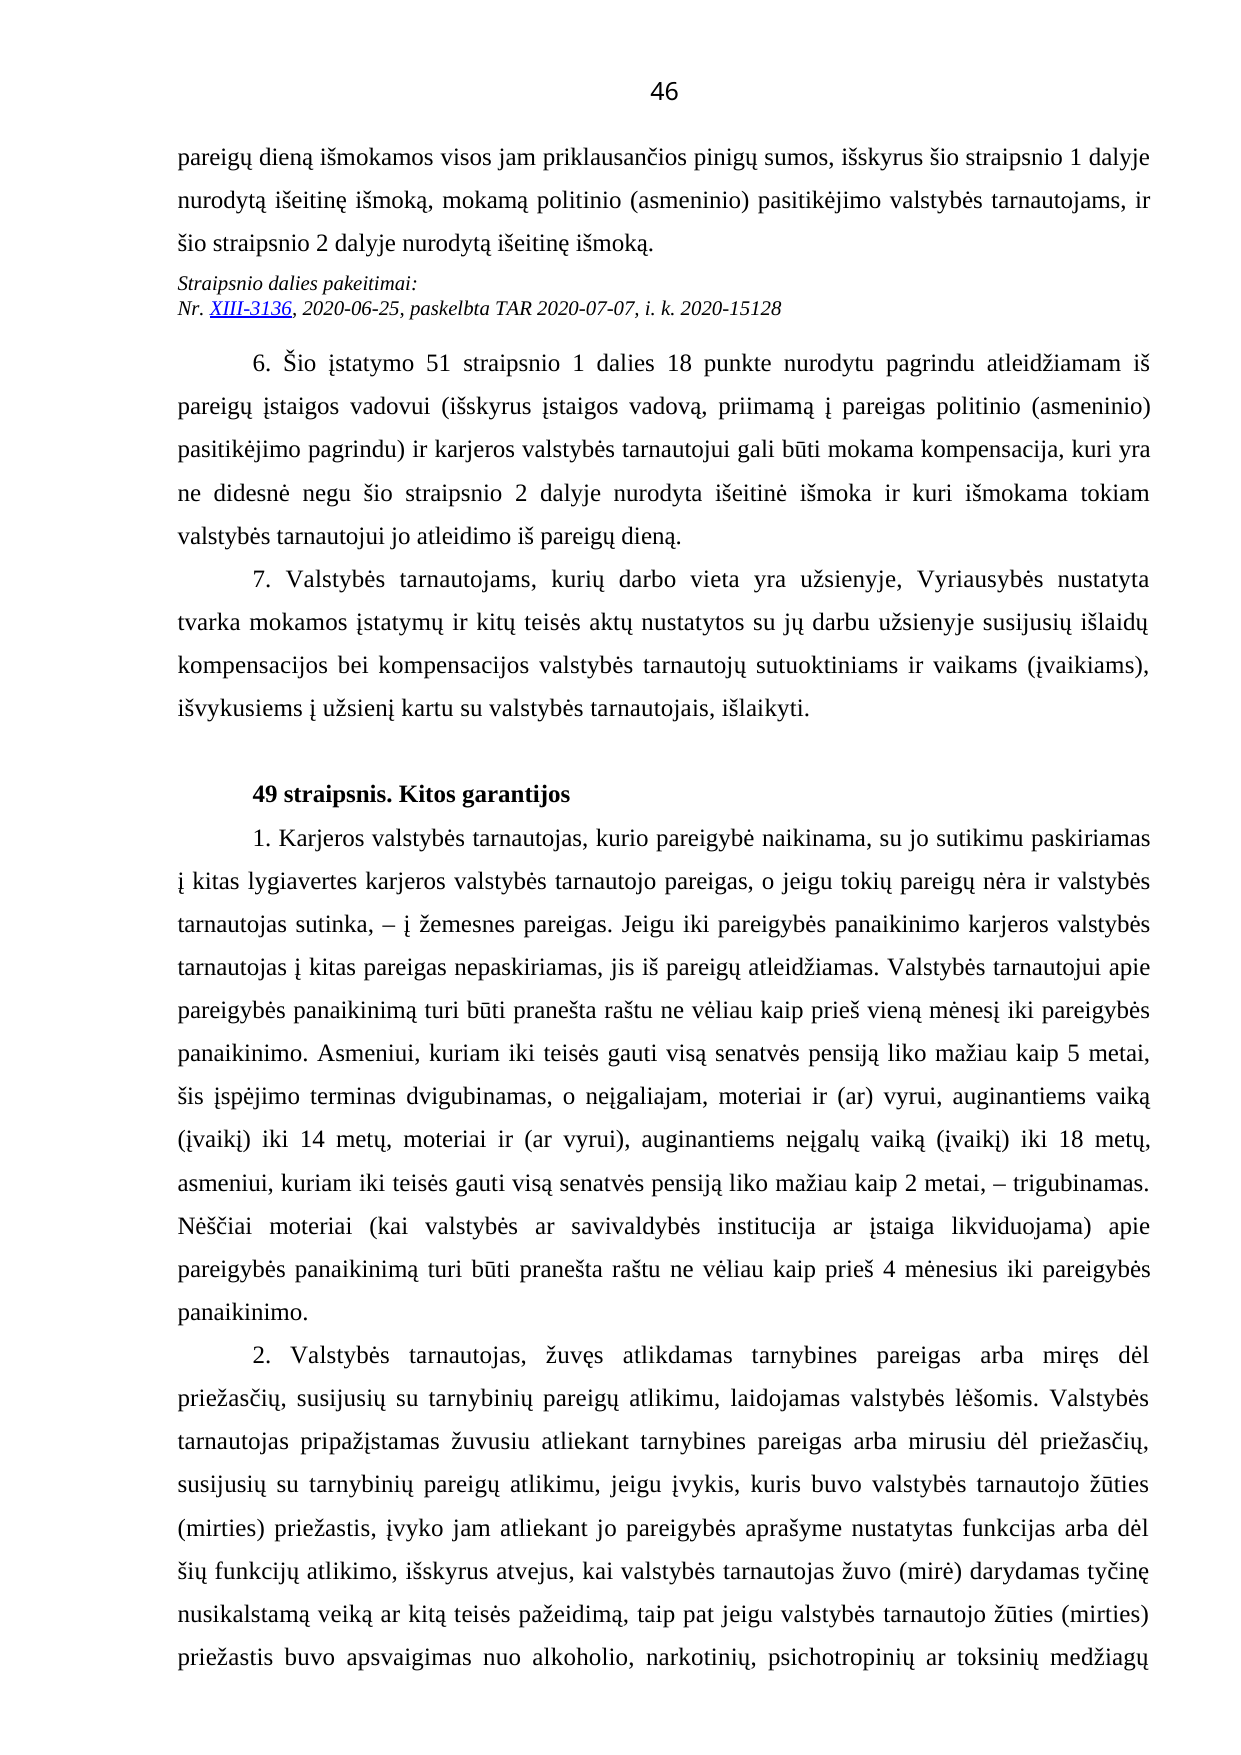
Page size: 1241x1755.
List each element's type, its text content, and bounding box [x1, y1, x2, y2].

text 49 straipsnis. Kitos garantijos [177, 779, 1152, 808]
text 6. Šio įstatymo 51 straipsnio 1 dalies 18 punkte nurodytu pagrindu atleidžiamam iš pareigų įstaigos vadovui (išskyrus įstaigos vadovą, priimamą į pareigas politinio (asmeninio) pasitikėjimo pagrindu) ir karjeros valstybės tarnautojui gali būti mokama kompensacija, kuri yra ne didesnė negu šio straipsnio 2 dalyje nurodyta išeitinė išmoka ir kuri išmokama tokiam valstybės tarnautojui jo atleidimo iš pareigų dieną. [177, 348, 1152, 549]
text 7. Valstybės tarnautojams, kurių darbo vieta yra užsienyje, Vyriausybės nustatyta tvarka mokamos įstatymų ir kitų teisės aktų nustatytos su jų darbu užsienyje susijusių išlaidų kompensacijos bei kompensacijos valstybės tarnautojų sutuoktiniams ir vaikams (įvaikiams), išvykusiems į užsienį kartu su valstybės tarnautojais, išlaikyti. [177, 564, 1152, 722]
text 2. Valstybės tarnautojas, žuvęs atlikdamas tarnybines pareigas arba miręs dėl priežasčių, susijusių su tarnybinių pareigų atlikimu, laidojamas valstybės lėšomis. Valstybės tarnautojas pripažįstamas žuvusiu atliekant tarnybines pareigas arba mirusiu dėl priežasčių, susijusių su tarnybinių pareigų atlikimu, jeigu įvykis, kuris buvo valstybės tarnautojo žūties (mirties) priežastis, įvyko jam atliekant jo pareigybės aprašyme nustatytas funkcijas arba dėl šių funkcijų atlikimo, išskyrus atvejus, kai valstybės tarnautojas žuvo (mirė) darydamas tyčinę nusikalstamą veiką ar kitą teisės pažeidimą, taip pat jeigu valstybės tarnautojo žūties (mirties) priežastis buvo apsvaigimas nuo alkoholio, narkotinių, psichotropinių ar toksinių medžiagų [177, 1340, 1152, 1671]
text pareigų dieną išmokamos visos jam priklausančios pinigų sumos, išskyrus šio straipsnio 1 dalyje nurodytą išeitinę išmoką, mokamą politinio (asmeninio) pasitikėjimo valstybės tarnautojams, ir šio straipsnio 2 dalyje nurodytą išeitinę išmoką. [177, 142, 1152, 257]
text Nr. XIII-3136, 2020-06-25, paskelbta TAR 2020-07-07, i. k. 2020-15128 [177, 295, 1152, 319]
text 1. Karjeros valstybės tarnautojas, kurio pareigybė naikinama, su jo sutikimu paskiriamas į kitas lygiavertes karjeros valstybės tarnautojo pareigas, o jeigu tokių pareigų nėra ir valstybės tarnautojas sutinka, – į žemesnes pareigas. Jeigu iki pareigybės panaikinimo karjeros valstybės tarnautojas į kitas pareigas nepaskiriamas, jis iš pareigų atleidžiamas. Valstybės tarnautojui apie pareigybės panaikinimą turi būti pranešta raštu ne vėliau kaip prieš vieną mėnesį iki pareigybės panaikinimo. Asmeniui, kuriam iki teisės gauti visą senatvės pensiją liko mažiau kaip 5 metai, šis įspėjimo terminas dvigubinamas, o neįgaliajam, moteriai ir (ar) vyrui, auginantiems vaiką (įvaikį) iki 14 metų, moteriai ir (ar vyrui), auginantiems neįgalų vaiką (įvaikį) iki 18 metų, asmeniui, kuriam iki teisės gauti visą senatvės pensiją liko mažiau kaip 2 metai, – trigubinamas. Nėščiai moteriai (kai valstybės ar savivaldybės institucija ar įstaiga likviduojama) apie pareigybės panaikinimą turi būti pranešta raštu ne vėliau kaip prieš 4 mėnesius iki pareigybės panaikinimo. [177, 823, 1152, 1326]
text Straipsnio dalies pakeitimai: [177, 271, 1152, 295]
